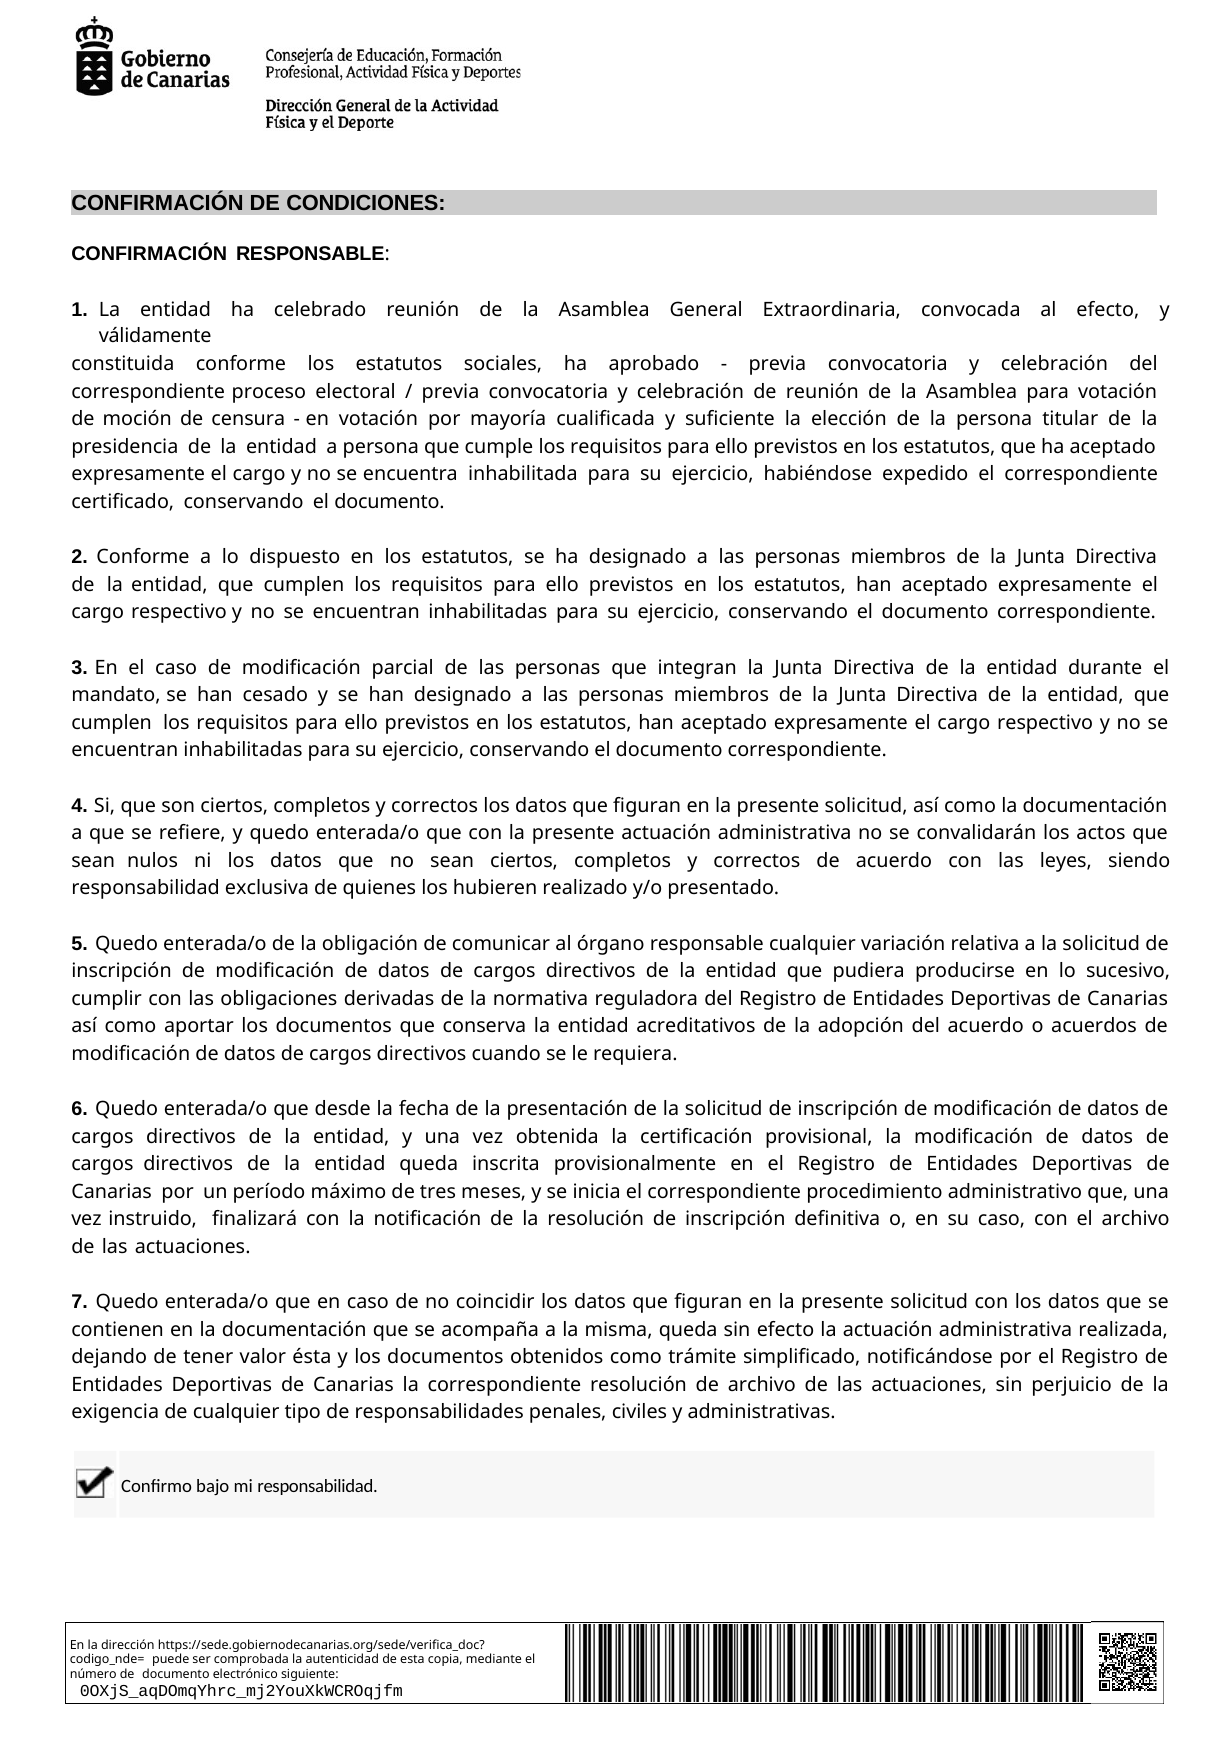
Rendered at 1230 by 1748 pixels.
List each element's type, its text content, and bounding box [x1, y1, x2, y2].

list Si, que son ciertos, completos y correctos los datos que figuran en la presente solicitud, así como la documentación a que se refiere, y quedo enterada/o que con la presente actuación administrativa no se convalidarán los actos que sean nulos ni los datos que no sean ciertos, completos y correctos de acuerdo con las leyes, siendo responsabilidad exclusiva de quienes los hubieren realizado y/o presentado. [71, 791, 1170, 900]
list La entidad ha celebrado reunión de la Asamblea General Extraordinaria, convocada al efecto, y válidamente [71, 295, 1170, 349]
list Conforme a lo dispuesto en los estatutos, se ha designado a las personas miembros de la Junta Directiva de la entidad, que cumplen los requisitos para ello previstos en los estatutos, han aceptado expresamente el cargo respectivo y no se encuentran inhabilitadas para su ejercicio, conservando el documento correspondiente. [71, 543, 1158, 624]
list Quedo enterada/o que en caso de no coincidir los datos que figuran en la presente solicitud con los datos que se contienen en la documentación que se acompaña a la misma, queda sin efecto la actuación administrativa realizada, dejando de tener valor ésta y los documentos obtenidos como trámite simplificado, notificándose por el Registro de Entidades Deportivas de Canarias la correspondiente resolución de archivo de las actuaciones, sin perjuicio de la exigencia de cualquier tipo de responsabilidades penales, civiles y administrativas. [71, 1287, 1170, 1424]
text constituida conforme los estatutos sociales, ha aprobado - previa convocatoria y celebración del correspondiente proceso electoral / previa convocatoria y celebración de reunión de la Asamblea para votación de moción de censura - en votación por mayoría cualificada y suficiente la elección de la persona titular de la presidencia de la entidad a persona que cumple los requisitos para ello previstos en los estatutos, que ha aceptado expresamente el cargo y no se encuentra inhabilitada para su ejercicio, habiéndose expedido el correspondiente certificado, conservando el documento. [71, 349, 1158, 514]
list Quedo enterada/o que desde la fecha de la presentación de la solicitud de inscripción de modificación de datos de cargos directivos de la entidad, y una vez obtenida la certificación provisional, la modificación de datos de cargos directivos de la entidad queda inscrita provisionalmente en el Registro de Entidades Deportivas de Canarias por un período máximo de tres meses, y se inicia el correspondiente procedimiento administrativo que, una vez instruido, finalizará con la notificación de la resolución de inscripción definitiva o, en su caso, con el archivo de las actuaciones. [71, 1094, 1170, 1259]
text CONFIRMACIÓN DE CONDICIONES: [71, 190, 1170, 215]
list Quedo enterada/o de la obligación de comunicar al órgano responsable cualquier variación relativa a la solicitud de inscripción de modificación de datos de cargos directivos de la entidad que pudiera producirse en lo sucesivo, cumplir con las obligaciones derivadas de la normativa reguladora del Registro de Entidades Deportivas de Canarias así como aportar los documentos que conserva la entidad acreditativos de la adopción del acuerdo o acuerdos de modificación de datos de cargos directivos cuando se le requiera. [71, 929, 1170, 1066]
subtitle CONFIRMACIÓN RESPONSABLE: [71, 239, 1170, 266]
list En el caso de modificación parcial de las personas que integran la Junta Directiva de la entidad durante el mandato, se han cesado y se han designado a las personas miembros de la Junta Directiva de la entidad, que cumplen los requisitos para ello previstos en los estatutos, han aceptado expresamente el cargo respectivo y no se encuentran inhabilitadas para su ejercicio, conservando el documento correspondiente. [71, 653, 1170, 762]
